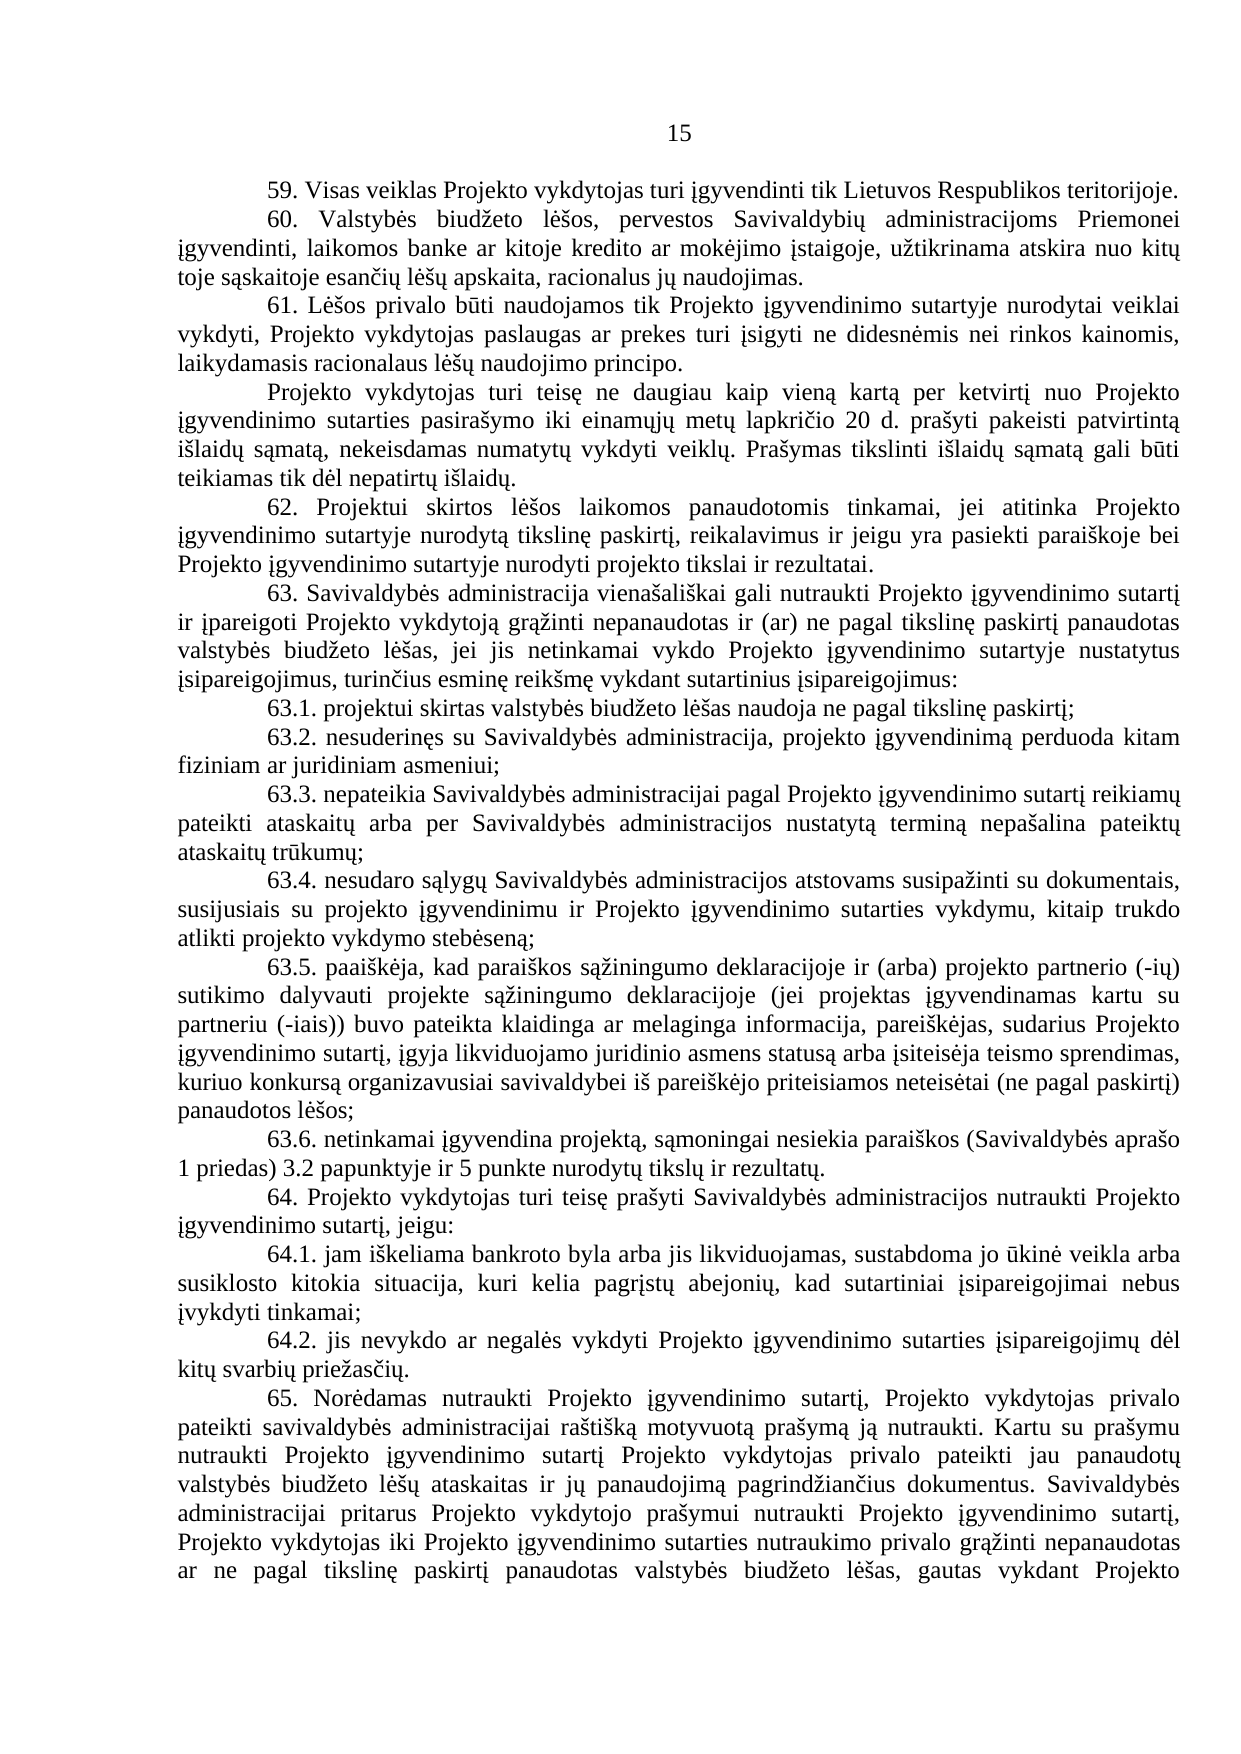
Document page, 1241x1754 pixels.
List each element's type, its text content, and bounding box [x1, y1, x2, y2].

text 61. Lėšos privalo būti naudojamos tik Projekto įgyvendinimo sutartyje nurodytai veiklai vykdyti, Projekto vykdytojas paslaugas ar prekes turi įsigyti ne didesnėmis nei rinkos kainomis, laikydamasis racionalaus lėšų naudojimo principo. [177, 291, 1181, 377]
text 63.3. nepateikia Savivaldybės administracijai pagal Projekto įgyvendinimo sutartį reikiamų pateikti ataskaitų arba per Savivaldybės administracijos nustatytą terminą nepašalina pateiktų ataskaitų trūkumų; [177, 779, 1181, 866]
text 63.1. projektui skirtas valstybės biudžeto lėšas naudoja ne pagal tikslinę paskirtį; [177, 693, 1181, 722]
text 63.5. paaiškėja, kad paraiškos sąžiningumo deklaracijoje ir (arba) projekto partnerio (-ių) sutikimo dalyvauti projekte sąžiningumo deklaracijoje (jei projektas įgyvendinamas kartu su partneriu (-iais)) buvo pateikta klaidinga ar melaginga informacija, pareiškėjas, sudarius Projekto įgyvendinimo sutartį, įgyja likviduojamo juridinio asmens statusą arba įsiteisėja teismo sprendimas, kuriuo konkursą organizavusiai savivaldybei iš pareiškėjo priteisiamos neteisėtai (ne pagal paskirtį) panaudotos lėšos; [177, 952, 1181, 1124]
text 64. Projekto vykdytojas turi teisę prašyti Savivaldybės administracijos nutraukti Projekto įgyvendinimo sutartį, jeigu: [177, 1182, 1181, 1239]
text 62. Projektui skirtos lėšos laikomos panaudotomis tinkamai, jei atitinka Projekto įgyvendinimo sutartyje nurodytą tikslinę paskirtį, reikalavimus ir jeigu yra pasiekti paraiškoje bei Projekto įgyvendinimo sutartyje nurodyti projekto tikslai ir rezultatai. [177, 492, 1181, 578]
text 59. Visas veiklas Projekto vykdytojas turi įgyvendinti tik Lietuvos Respublikos teritorijoje. [177, 176, 1181, 204]
text 63. Savivaldybės administracija vienašališkai gali nutraukti Projekto įgyvendinimo sutartį ir įpareigoti Projekto vykdytoją grąžinti nepanaudotas ir (ar) ne pagal tikslinę paskirtį panaudotas valstybės biudžeto lėšas, jei jis netinkamai vykdo Projekto įgyvendinimo sutartyje nustatytus įsipareigojimus, turinčius esminę reikšmę vykdant sutartinius įsipareigojimus: [177, 578, 1181, 693]
text 65. Norėdamas nutraukti Projekto įgyvendinimo sutartį, Projekto vykdytojas privalo pateikti savivaldybės administracijai raštišką motyvuotą prašymą ją nutraukti. Kartu su prašymu nutraukti Projekto įgyvendinimo sutartį Projekto vykdytojas privalo pateikti jau panaudotų valstybės biudžeto lėšų ataskaitas ir jų panaudojimą pagrindžiančius dokumentus. Savivaldybės administracijai pritarus Projekto vykdytojo prašymui nutraukti Projekto įgyvendinimo sutartį, Projekto vykdytojas iki Projekto įgyvendinimo sutarties nutraukimo privalo grąžinti nepanaudotas ar ne pagal tikslinę paskirtį panaudotas valstybės biudžeto lėšas, gautas vykdant Projekto [177, 1383, 1181, 1584]
text 63.6. netinkamai įgyvendina projektą, sąmoningai nesiekia paraiškos (Savivaldybės aprašo 1 priedas) 3.2 papunktyje ir 5 punkte nurodytų tikslų ir rezultatų. [177, 1124, 1181, 1182]
text 64.1. jam iškeliama bankroto byla arba jis likviduojamas, sustabdoma jo ūkinė veikla arba susiklosto kitokia situacija, kuri kelia pagrįstų abejonių, kad sutartiniai įsipareigojimai nebus įvykdyti tinkamai; [177, 1239, 1181, 1326]
text 60. Valstybės biudžeto lėšos, pervestos Savivaldybių administracijoms Priemonei įgyvendinti, laikomos banke ar kitoje kredito ar mokėjimo įstaigoje, užtikrinama atskira nuo kitų toje sąskaitoje esančių lėšų apskaita, racionalus jų naudojimas. [177, 204, 1181, 291]
text 64.2. jis nevykdo ar negalės vykdyti Projekto įgyvendinimo sutarties įsipareigojimų dėl kitų svarbių priežasčių. [177, 1326, 1181, 1383]
text 63.2. nesuderinęs su Savivaldybės administracija, projekto įgyvendinimą perduoda kitam fiziniam ar juridiniam asmeniui; [177, 722, 1181, 779]
text 63.4. nesudaro sąlygų Savivaldybės administracijos atstovams susipažinti su dokumentais, susijusiais su projekto įgyvendinimu ir Projekto įgyvendinimo sutarties vykdymu, kitaip trukdo atlikti projekto vykdymo stebėseną; [177, 866, 1181, 952]
text Projekto vykdytojas turi teisę ne daugiau kaip vieną kartą per ketvirtį nuo Projekto įgyvendinimo sutarties pasirašymo iki einamųjų metų lapkričio 20 d. prašyti pakeisti patvirtintą išlaidų sąmatą, nekeisdamas numatytų vykdyti veiklų. Prašymas tikslinti išlaidų sąmatą gali būti teikiamas tik dėl nepatirtų išlaidų. [177, 377, 1181, 492]
